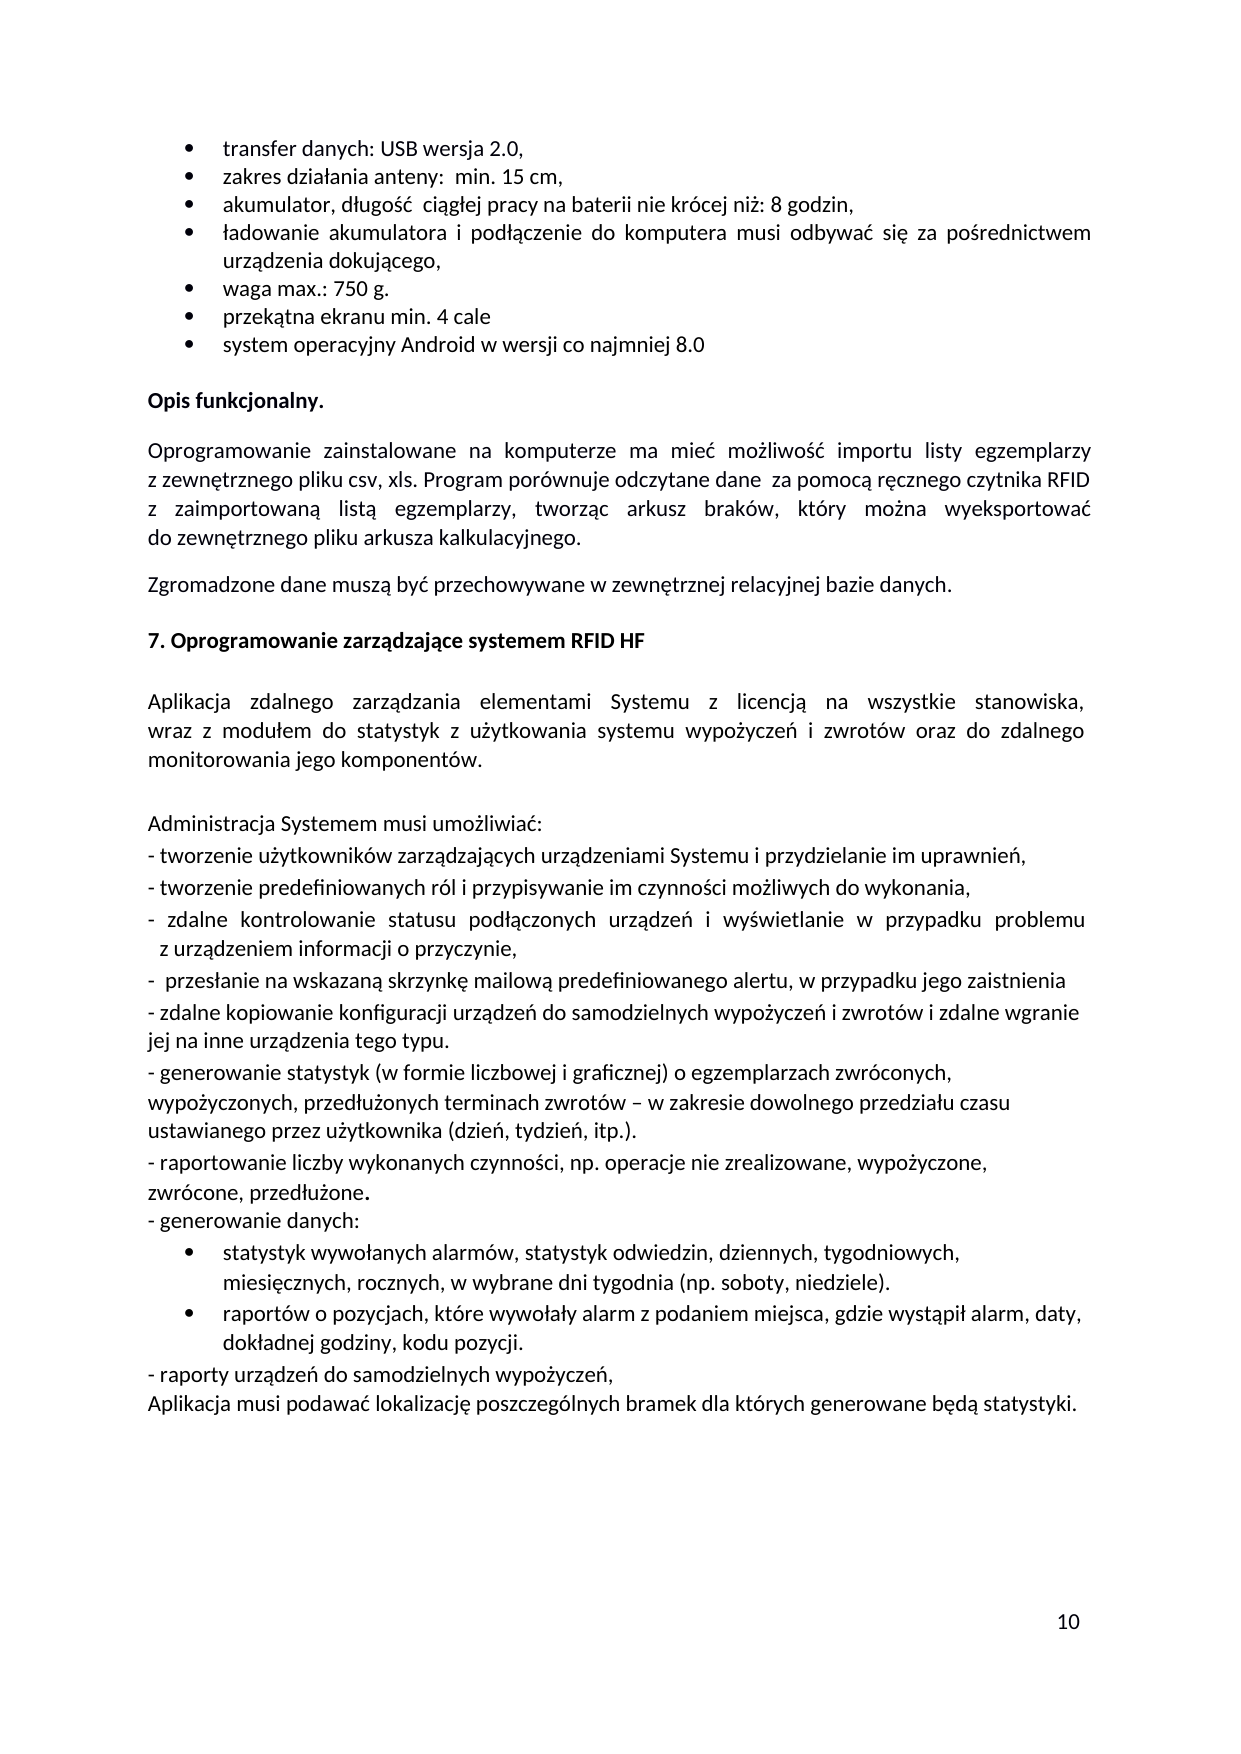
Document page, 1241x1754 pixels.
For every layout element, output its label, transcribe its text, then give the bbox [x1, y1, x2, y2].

text Oprogramowanie zainstalowane na komputerze ma mieć możliwość importu listy egzemplarzy z zewnętrznego pliku csv, xls. Program porównuje odczytane dane za pomocą ręcznego czytnika RFID z zaimportowaną listą egzemplarzy, tworząc arkusz braków, który można wyeksportować do zewnętrznego pliku arkusza kalkulacyjnego. [148, 436, 1093, 551]
text - raporty urządzeń do samodzielnych wypożyczeń, Aplikacja musi podawać lokalizację poszczególnych bramek dla których generowane będą statystyki. [148, 1360, 1086, 1417]
text - raportowanie liczby wykonanych czynności, np. operacje nie zrealizowane, wypożyczone, zwrócone, przedłużone. - generowanie danych: [148, 1148, 1086, 1235]
list waga max.: 750 g. [185, 274, 1093, 302]
list statystyk wywołanych alarmów, statystyk odwiedzin, dziennych, tygodniowych, miesięcznych, rocznych, w wybrane dni tygodnia (np. soboty, niedziele). [185, 1238, 1093, 1296]
list system operacyjny Android w wersji co najmniej 8.0 [185, 330, 1093, 358]
list ładowanie akumulatora i podłączenie do komputera musi odbywać się za pośrednictwem urządzenia dokującego, [185, 218, 1093, 274]
list - tworzenie użytkowników zarządzających urządzeniami Systemu i przydzielanie im uprawnień, [148, 841, 1093, 869]
list transfer danych: USB wersja 2.0, [185, 134, 1093, 162]
text - zdalne kopiowanie konfiguracji urządzeń do samodzielnych wypożyczeń i zwrotów i zdalne wgranie jej na inne urządzenia tego typu. [148, 998, 1086, 1055]
text Zgromadzone dane muszą być przechowywane w zewnętrznej relacyjnej bazie danych. [148, 569, 1093, 598]
list akumulator, długość ciągłej pracy na baterii nie krócej niż: 8 godzin, [185, 190, 1093, 218]
text 7. Oprogramowanie zarządzające systemem RFID HF [148, 627, 1093, 655]
text - zdalne kontrolowanie statusu podłączonych urządzeń i wyświetlanie w przypadku problemu z urządzeniem informacji o przyczynie, [148, 905, 1087, 962]
text Administracja Systemem musi umożliwiać: [148, 809, 1086, 837]
text - przesłanie na wskazaną skrzynkę mailową predefiniowanego alertu, w przypadku jego zaistnienia [148, 966, 1086, 994]
text Opis funkcjonalny. [148, 386, 1093, 414]
list przekątna ekranu min. 4 cale [185, 302, 1093, 330]
list - tworzenie predefiniowanych ról i przypisywanie im czynności możliwych do wykonania, [148, 873, 1093, 901]
list zakres działania anteny: min. 15 cm, [185, 162, 1093, 190]
list raportów o pozycjach, które wywołały alarm z podaniem miejsca, gdzie wystąpił alarm, daty, dokładnej godziny, kodu pozycji. [185, 1299, 1093, 1357]
text - generowanie statystyk (w formie liczbowej i graficznej) o egzemplarzach zwróconych, wypożyczonych, przedłużonych terminach zwrotów – w zakresie dowolnego przedziału czasu ustawianego przez użytkownika (dzień, tydzień, itp.). [148, 1058, 1086, 1145]
text Aplikacja zdalnego zarządzania elementami Systemu z licencją na wszystkie stanowiska, wraz z modułem do statystyk z użytkowania systemu wypożyczeń i zwrotów oraz do zdalnego monitorowania jego komponentów. [148, 687, 1086, 773]
